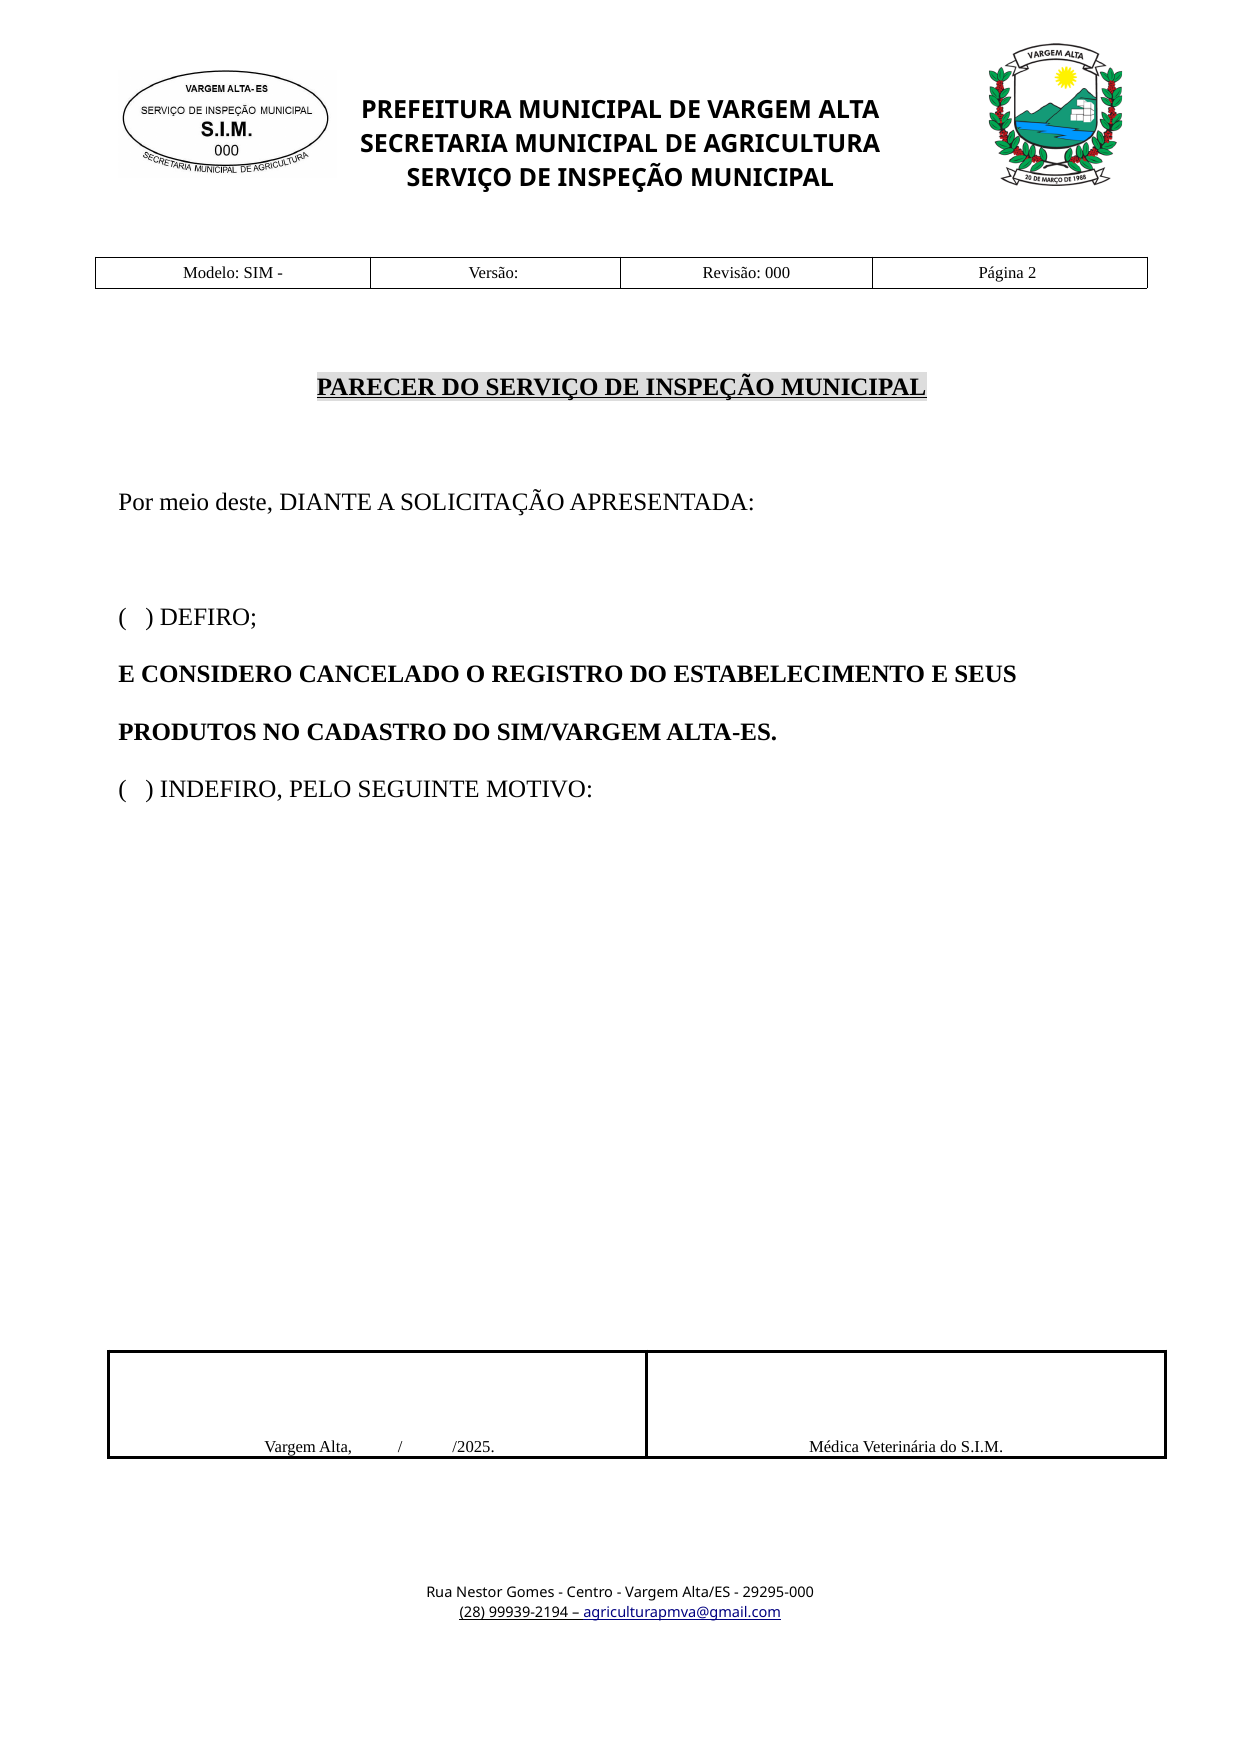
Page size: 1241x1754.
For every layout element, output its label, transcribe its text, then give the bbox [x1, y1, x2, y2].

text E CONSIDERO CANCELADO O REGISTRO DO ESTABELECIMENTO E SEUS PRODUTOS NO CADASTRO DO SIM/VARGEM ALTA-ES. [118, 659, 1125, 746]
text Por meio deste, DIANTE A SOLICITAÇÃO APRESENTADA: [118, 487, 1125, 516]
text ( ) DEFIRO; [118, 602, 1125, 631]
text ( ) INDEFIRO, PELO SEGUINTE MOTIVO: [118, 774, 1125, 803]
table_header Vargem Alta, / /2025. [110, 1353, 645, 1456]
table_header Médica Veterinária do S.I.M. [648, 1353, 1164, 1456]
text PARECER DO SERVIÇO DE INSPEÇÃO MUNICIPAL [118, 372, 1125, 401]
